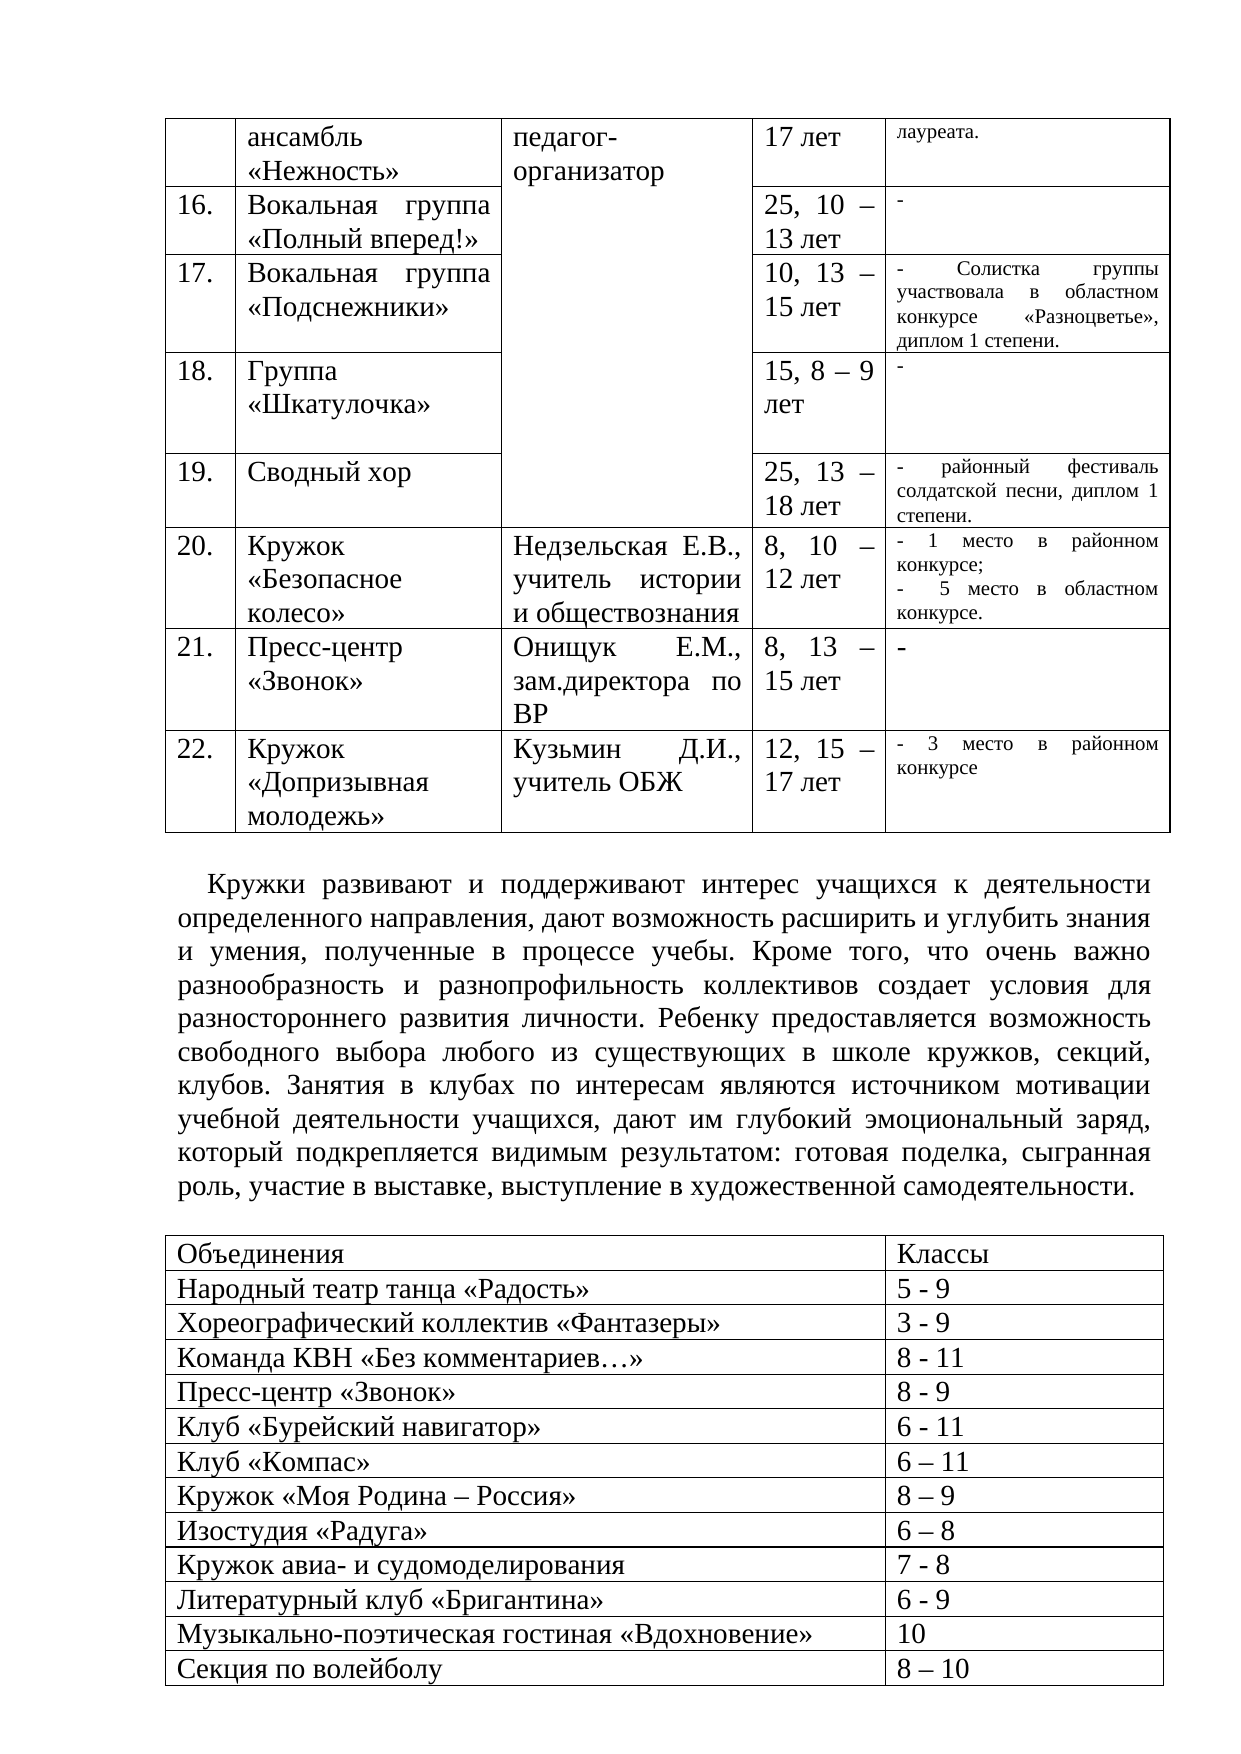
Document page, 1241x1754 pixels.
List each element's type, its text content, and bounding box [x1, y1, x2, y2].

table_cell 21. [166, 629, 235, 730]
table_cell Недзельская Е.В., учитель истории и обществознания [502, 528, 752, 628]
table_cell Литературный клуб «Бригантина» [166, 1582, 885, 1616]
table_cell Кружок авиа- и судомоделирования [166, 1548, 885, 1581]
table_cell Команда КВН «Без комментариев…» [166, 1340, 885, 1373]
table_cell Вокальная группа «Полный вперед!» [236, 187, 501, 254]
table_cell 12, 15 – 17 лет [753, 731, 885, 832]
table_cell 6 - 11 [886, 1409, 1163, 1443]
table_cell Кузьмин Д.И., учитель ОБЖ [502, 731, 752, 832]
table_cell 10, 13 – 15 лет [753, 255, 885, 352]
table_cell Музыкально-поэтическая гостиная «Вдохновение» [166, 1617, 885, 1650]
table_cell 20. [166, 528, 235, 628]
table_cell 15, 8 – 9 лет [753, 353, 885, 453]
table_cell 25, 10 – 13 лет [753, 187, 885, 254]
table_cell 8 – 9 [886, 1478, 1163, 1512]
table_cell - районный фестиваль солдатской песни, диплом 1 степени. [886, 454, 1169, 527]
table_cell 8, 13 – 15 лет [753, 629, 885, 730]
table_cell 8, 10 – 12 лет [753, 528, 885, 628]
table_cell 10 [886, 1617, 1163, 1650]
table_cell Вокальная группа «Подснежники» [236, 255, 501, 352]
table_cell 17 лет [753, 119, 885, 186]
table_cell [166, 119, 235, 186]
table_cell Народный театр танца «Радость» [166, 1271, 885, 1304]
table_cell педагог-организатор [502, 119, 752, 527]
table_cell Кружок «Безопасное колесо» [236, 528, 501, 628]
table_cell - [886, 629, 1169, 730]
table_cell ансамбль «Нежность» [236, 119, 501, 186]
table_cell 6 – 11 [886, 1444, 1163, 1477]
table_cell 8 – 10 [886, 1651, 1163, 1685]
table_cell 19. [166, 454, 235, 527]
table_cell - 1 место в районном конкурсе; - 5 место в областном конкурсе. [886, 528, 1169, 628]
table_cell 25, 13 – 18 лет [753, 454, 885, 527]
table_cell Онищук Е.М., зам.директора по ВР [502, 629, 752, 730]
table_cell - 3 место в районном конкурсе [886, 731, 1169, 832]
table_cell лауреата. [886, 119, 1169, 186]
table_cell Группа «Шкатулочка» [236, 353, 501, 453]
table_cell Кружок «Моя Родина – Россия» [166, 1478, 885, 1512]
table_cell Клуб «Компас» [166, 1444, 885, 1477]
table_cell - [886, 187, 1169, 254]
table_cell 18. [166, 353, 235, 453]
table_cell Секция по волейболу [166, 1651, 885, 1685]
table_cell 22. [166, 731, 235, 832]
table_cell - [886, 353, 1169, 453]
table_cell 17. [166, 255, 235, 352]
table_header Классы [886, 1236, 1163, 1270]
table_cell Пресс-центр «Звонок» [166, 1375, 885, 1408]
text Кружки развивают и поддерживают интерес учащихся к деятельности определенного направления, дают возможность расширить и углубить знания и умения, полученные в процессе учебы. Кроме того, что очень важно разнообразность и разнопрофильность коллективов создает условия для разностороннего развития личности. Ребенку предоставляется возможность свободного выбора любого из существующих в школе кружков, секций, клубов. Занятия в клубах по интересам являются источником мотивации учебной деятельности учащихся, дают им глубокий эмоциональный заряд, который подкрепляется видимым результатом: готовая поделка, сыгранная роль, участие в выставке, выступление в художественной самодеятельности. [177, 866, 1152, 1202]
table_cell Клуб «Бурейский навигатор» [166, 1409, 885, 1443]
table_header Объединения [166, 1236, 885, 1270]
table_cell 6 - 9 [886, 1582, 1163, 1616]
table_cell 8 - 9 [886, 1375, 1163, 1408]
table_cell 8 - 11 [886, 1340, 1163, 1373]
table_cell Изостудия «Радуга» [166, 1513, 885, 1546]
table_cell Сводный хор [236, 454, 501, 527]
table_cell 7 - 8 [886, 1548, 1163, 1581]
table_cell Пресс-центр «Звонок» [236, 629, 501, 730]
table_cell - Солистка группы участвовала в областном конкурсе «Разноцветье», диплом 1 степени. [886, 255, 1169, 352]
table_cell Хореографический коллектив «Фантазеры» [166, 1305, 885, 1339]
table_cell 6 – 8 [886, 1513, 1163, 1546]
table_cell 16. [166, 187, 235, 254]
table_cell 5 - 9 [886, 1271, 1163, 1304]
table_cell 3 - 9 [886, 1305, 1163, 1339]
table_cell Кружок «Допризывная молодежь» [236, 731, 501, 832]
